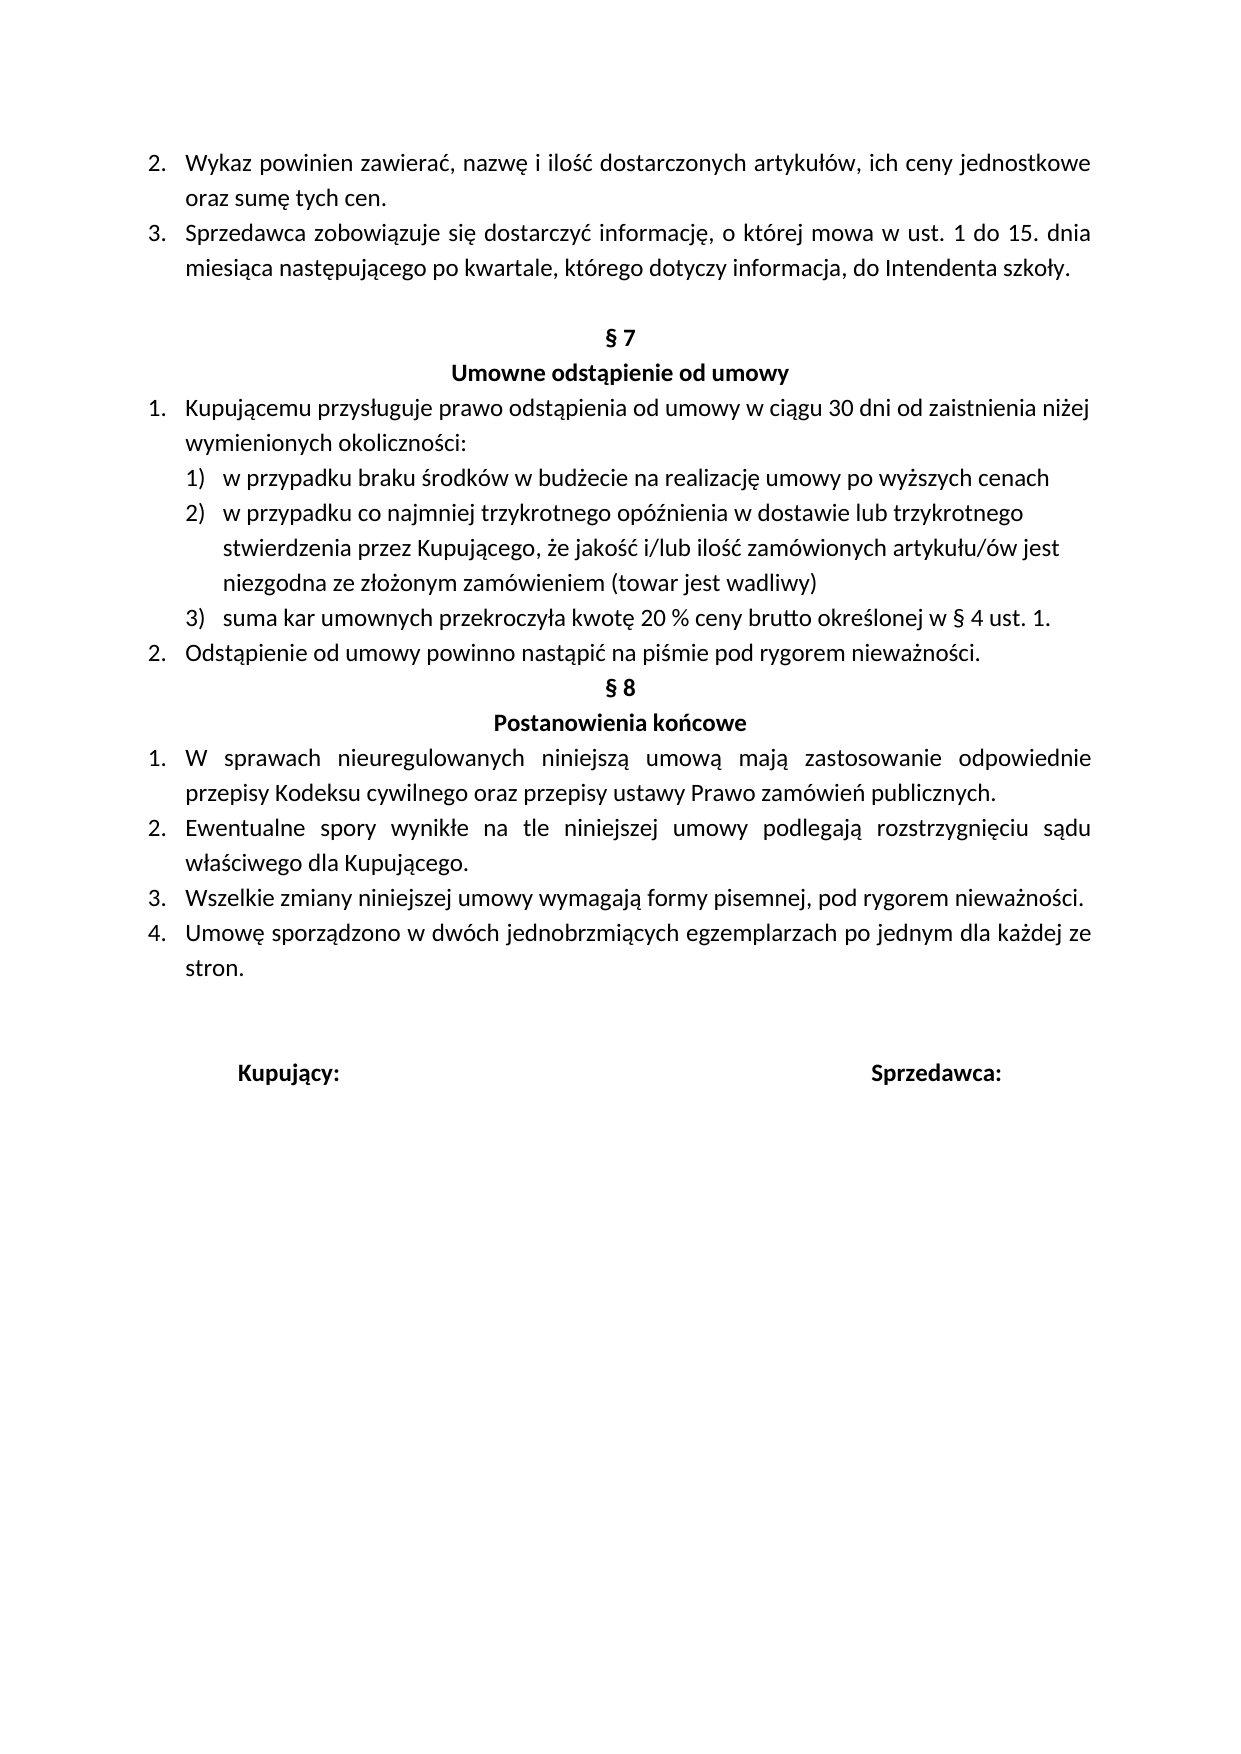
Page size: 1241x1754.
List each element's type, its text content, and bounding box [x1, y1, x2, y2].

list Wykaz powinien zawierać, nazwę i ilość dostarczonych artykułów, ich ceny jednostkowe oraz sumę tych cen. [148, 148, 1093, 213]
list Sprzedawca zobowiązuje się dostarczyć informację, o której mowa w ust. 1 do 15. dnia miesiąca następującego po kwartale, którego dotyczy informacja, do Intendenta szkoły. [148, 218, 1093, 283]
list Ewentualne spory wynikłe na tle niniejszej umowy podlegają rozstrzygnięciu sądu właściwego dla Kupującego. [148, 813, 1093, 878]
list W sprawach nieuregulowanych niniejszą umową mają zastosowanie odpowiednie przepisy Kodeksu cywilnego oraz przepisy ustawy Prawo zamówień publicznych. [148, 743, 1093, 808]
list Odstąpienie od umowy powinno nastąpić na piśmie pod rygorem nieważności. [148, 638, 1093, 668]
text § 7 [148, 323, 1093, 353]
list w przypadku braku środków w budżecie na realizację umowy po wyższych cenach [185, 463, 1093, 493]
list Umowę sporządzono w dwóch jednobrzmiących egzemplarzach po jednym dla każdej ze stron. [148, 918, 1093, 983]
list suma kar umownych przekroczyła kwotę 20 % ceny brutto określonej w § 4 ust. 1. [185, 603, 1093, 633]
text Kupujący: Sprzedawca: [148, 1058, 1093, 1088]
list Kupującemu przysługuje prawo odstąpienia od umowy w ciągu 30 dni od zaistnienia niżej wymienionych okoliczności: [148, 393, 1093, 458]
list w przypadku co najmniej trzykrotnego opóźnienia w dostawie lub trzykrotnego stwierdzenia przez Kupującego, że jakość i/lub ilość zamówionych artykułu/ów jest niezgodna ze złożonym zamówieniem (towar jest wadliwy) [185, 498, 1093, 598]
text Umowne odstąpienie od umowy [148, 358, 1093, 388]
list Wszelkie zmiany niniejszej umowy wymagają formy pisemnej, pod rygorem nieważności. [148, 883, 1093, 913]
text Postanowienia końcowe [148, 708, 1093, 738]
text § 8 [148, 673, 1093, 703]
